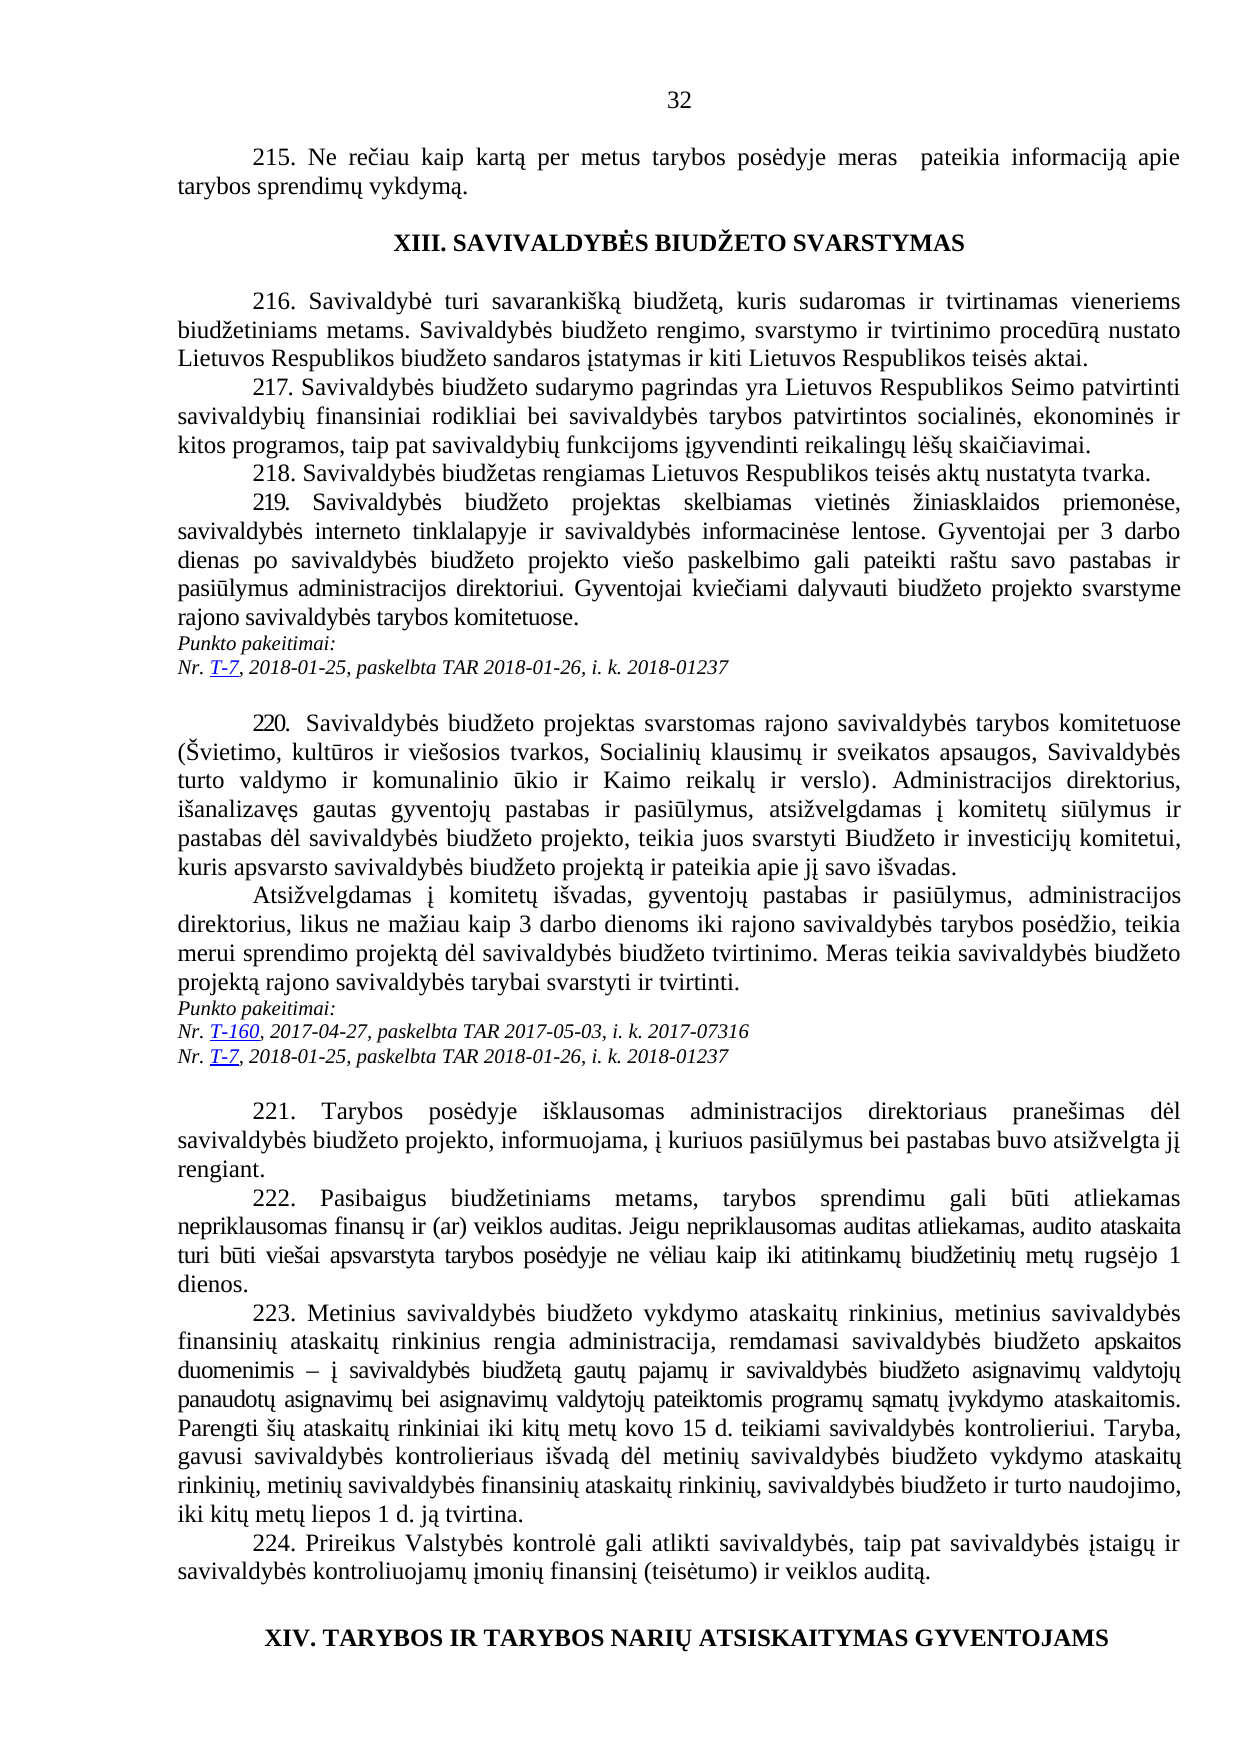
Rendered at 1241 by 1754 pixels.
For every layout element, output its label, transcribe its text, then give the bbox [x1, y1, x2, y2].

text 216. Savivaldybė turi savarankišką biudžetą, kuris sudaromas ir tvirtinamas vieneriems biudžetiniams metams. Savivaldybės biudžeto rengimo, svarstymo ir tvirtinimo procedūrą nustato Lietuvos Respublikos biudžeto sandaros įstatymas ir kiti Lietuvos Respublikos teisės aktai. [177, 286, 1181, 372]
text 224. Prireikus Valstybės kontrolė gali atlikti savivaldybės, taip pat savivaldybės įstaigų ir savivaldybės kontroliuojamų įmonių finansinį (teisėtumo) ir veiklos auditą. [177, 1528, 1181, 1585]
text Atsižvelgdamas į komitetų išvadas, gyventojų pastabas ir pasiūlymus, administracijos direktorius, likus ne mažiau kaip 3 darbo dienoms iki rajono savivaldybės tarybos posėdžio, teikia merui sprendimo projektą dėl savivaldybės biudžeto tvirtinimo. Meras teikia savivaldybės biudžeto projektą rajono savivaldybės tarybai svarstyti ir tvirtinti. [177, 880, 1181, 995]
text Nr. T-7, 2018-01-25, paskelbta TAR 2018-01-26, i. k. 2018-01237 [177, 1043, 1181, 1068]
text 222. Pasibaigus biudžetiniams metams, tarybos sprendimu gali būti atliekamas nepriklausomas finansų ir (ar) veiklos auditas. Jeigu nepriklausomas auditas atliekamas, audito ataskaita turi būti viešai apsvarstyta tarybos posėdyje ne vėliau kaip iki atitinkamų biudžetinių metų rugsėjo 1 dienos. [177, 1183, 1181, 1298]
text XIV. TARYBOS IR TARYBOS NARIŲ ATSISKAITYMAS GYVENTOJAMS [192, 1623, 1181, 1652]
text Nr. T-7, 2018-01-25, paskelbta TAR 2018-01-26, i. k. 2018-01237 [177, 655, 1181, 679]
text 218. Savivaldybės biudžetas rengiamas Lietuvos Respublikos teisės aktų nustatyta tvarka. [177, 458, 1181, 487]
text 223. Metinius savivaldybės biudžeto vykdymo ataskaitų rinkinius, metinius savivaldybės finansinių ataskaitų rinkinius rengia administracija, remdamasi savivaldybės biudžeto apskaitos duomenimis – į savivaldybės biudžetą gautų pajamų ir savivaldybės biudžeto asignavimų valdytojų panaudotų asignavimų bei asignavimų valdytojų pateiktomis programų sąmatų įvykdymo ataskaitomis. Parengti šių ataskaitų rinkiniai iki kitų metų kovo 15 d. teikiami savivaldybės kontrolieriui. Taryba, gavusi savivaldybės kontrolieriaus išvadą dėl metinių savivaldybės biudžeto vykdymo ataskaitų rinkinių, metinių savivaldybės finansinių ataskaitų rinkinių, savivaldybės biudžeto ir turto naudojimo, iki kitų metų liepos 1 d. ją tvirtina. [177, 1298, 1181, 1528]
text 220. Savivaldybės biudžeto projektas svarstomas rajono savivaldybės tarybos komitetuose (Švietimo, kultūros ir viešosios tvarkos, Socialinių klausimų ir sveikatos apsaugos, Savivaldybės turto valdymo ir komunalinio ūkio ir Kaimo reikalų ir verslo). Administracijos direktorius, išanalizavęs gautas gyventojų pastabas ir pasiūlymus, atsižvelgdamas į komitetų siūlymus ir pastabas dėl savivaldybės biudžeto projekto, teikia juos svarstyti Biudžeto ir investicijų komitetui, kuris apsvarsto savivaldybės biudžeto projektą ir pateikia apie jį savo išvadas. [177, 708, 1181, 880]
text 215. Ne rečiau kaip kartą per metus tarybos posėdyje meras pateikia informaciją apie tarybos sprendimų vykdymą. [177, 142, 1181, 200]
text 217. Savivaldybės biudžeto sudarymo pagrindas yra Lietuvos Respublikos Seimo patvirtinti savivaldybių finansiniai rodikliai bei savivaldybės tarybos patvirtintos socialinės, ekonominės ir kitos programos, taip pat savivaldybių funkcijoms įgyvendinti reikalingų lėšų skaičiavimai. [177, 372, 1181, 458]
text Punkto pakeitimai: [177, 995, 1181, 1019]
text 221. Tarybos posėdyje išklausomas administracijos direktoriaus pranešimas dėl savivaldybės biudžeto projekto, informuojama, į kuriuos pasiūlymus bei pastabas buvo atsižvelgta jį rengiant. [177, 1096, 1181, 1183]
text Punkto pakeitimai: [177, 631, 1181, 655]
text XIII. Savivaldybės biudžeto svarstymas [177, 228, 1181, 257]
text 219. Savivaldybės biudžeto projektas skelbiamas vietinės žiniasklaidos priemonėse, savivaldybės interneto tinklalapyje ir savivaldybės informacinėse lentose. Gyventojai per 3 darbo dienas po savivaldybės biudžeto projekto viešo paskelbimo gali pateikti raštu savo pastabas ir pasiūlymus administracijos direktoriui. Gyventojai kviečiami dalyvauti biudžeto projekto svarstyme rajono savivaldybės tarybos komitetuose. [177, 487, 1181, 631]
text Nr. T-160, 2017-04-27, paskelbta TAR 2017-05-03, i. k. 2017-07316 [177, 1019, 1181, 1043]
